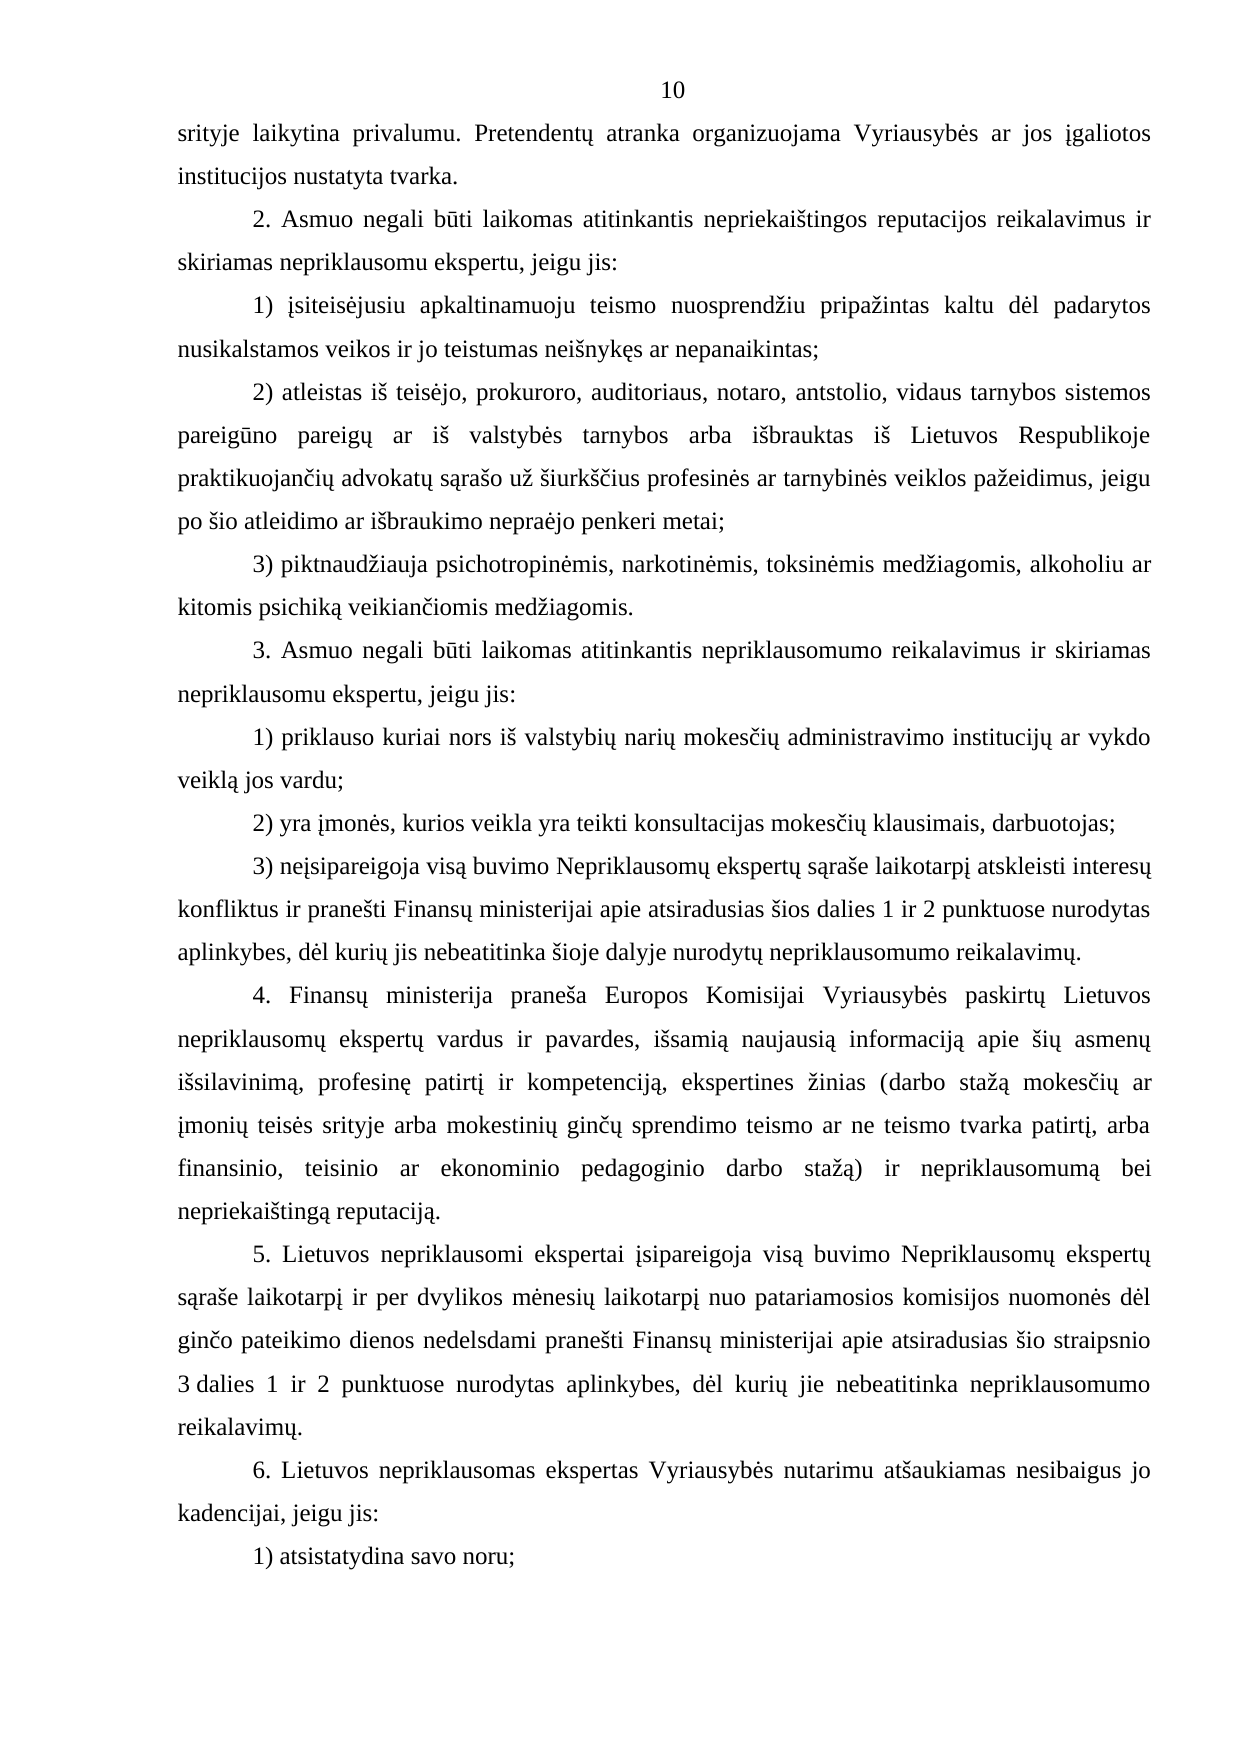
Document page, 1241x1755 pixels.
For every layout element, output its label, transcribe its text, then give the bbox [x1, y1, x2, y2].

text 3) piktnaudžiauja psichotropinėmis, narkotinėmis, toksinėmis medžiagomis, alkoholiu ar kitomis psichiką veikiančiomis medžiagomis. [177, 549, 1152, 621]
text 1) priklauso kuriai nors iš valstybių narių mokesčių administravimo institucijų ar vykdo veiklą jos vardu; [177, 722, 1152, 794]
text 3) neįsipareigoja visą buvimo Nepriklausomų ekspertų sąraše laikotarpį atskleisti interesų konfliktus ir pranešti Finansų ministerijai apie atsiradusias šios dalies 1 ir 2 punktuose nurodytas aplinkybes, dėl kurių jis nebeatitinka šioje dalyje nurodytų nepriklausomumo reikalavimų. [177, 851, 1152, 966]
text 4. Finansų ministerija praneša Europos Komisijai Vyriausybės paskirtų Lietuvos nepriklausomų ekspertų vardus ir pavardes, išsamią naujausią informaciją apie šių asmenų išsilavinimą, profesinę patirtį ir kompetenciją, ekspertines žinias (darbo stažą mokesčių ar įmonių teisės srityje arba mokestinių ginčų sprendimo teismo ar ne teismo tvarka patirtį, arba finansinio, teisinio ar ekonominio pedagoginio darbo stažą) ir nepriklausomumą bei nepriekaištingą reputaciją. [177, 981, 1152, 1225]
text 3. Asmuo negali būti laikomas atitinkantis nepriklausomumo reikalavimus ir skiriamas nepriklausomu ekspertu, jeigu jis: [177, 636, 1152, 707]
text 5. Lietuvos nepriklausomi ekspertai įsipareigoja visą buvimo Nepriklausomų ekspertų sąraše laikotarpį ir per dvylikos mėnesių laikotarpį nuo patariamosios komisijos nuomonės dėl ginčo pateikimo dienos nedelsdami pranešti Finansų ministerijai apie atsiradusias šio straipsnio 3 dalies 1 ir 2 punktuose nurodytas aplinkybes, dėl kurių jie nebeatitinka nepriklausomumo reikalavimų. [177, 1239, 1152, 1441]
text 2) atleistas iš teisėjo, prokuroro, auditoriaus, notaro, antstolio, vidaus tarnybos sistemos pareigūno pareigų ar iš valstybės tarnybos arba išbrauktas iš Lietuvos Respublikoje praktikuojančių advokatų sąrašo už šiurkščius profesinės ar tarnybinės veiklos pažeidimus, jeigu po šio atleidimo ar išbraukimo nepraėjo penkeri metai; [177, 377, 1152, 535]
text 6. Lietuvos nepriklausomas ekspertas Vyriausybės nutarimu atšaukiamas nesibaigus jo kadencijai, jeigu jis: [177, 1455, 1152, 1527]
text 2. Asmuo negali būti laikomas atitinkantis nepriekaištingos reputacijos reikalavimus ir skiriamas nepriklausomu ekspertu, jeigu jis: [177, 204, 1152, 276]
text 2) yra įmonės, kurios veikla yra teikti konsultacijas mokesčių klausimais, darbuotojas; [177, 808, 1152, 837]
text 1) įsiteisėjusiu apkaltinamuoju teismo nuosprendžiu pripažintas kaltu dėl padarytos nusikalstamos veikos ir jo teistumas neišnykęs ar nepanaikintas; [177, 291, 1152, 362]
text 1) atsistatydina savo noru; [177, 1541, 1152, 1570]
text srityje laikytina privalumu. Pretendentų atranka organizuojama Vyriausybės ar jos įgaliotos institucijos nustatyta tvarka. [177, 118, 1152, 190]
